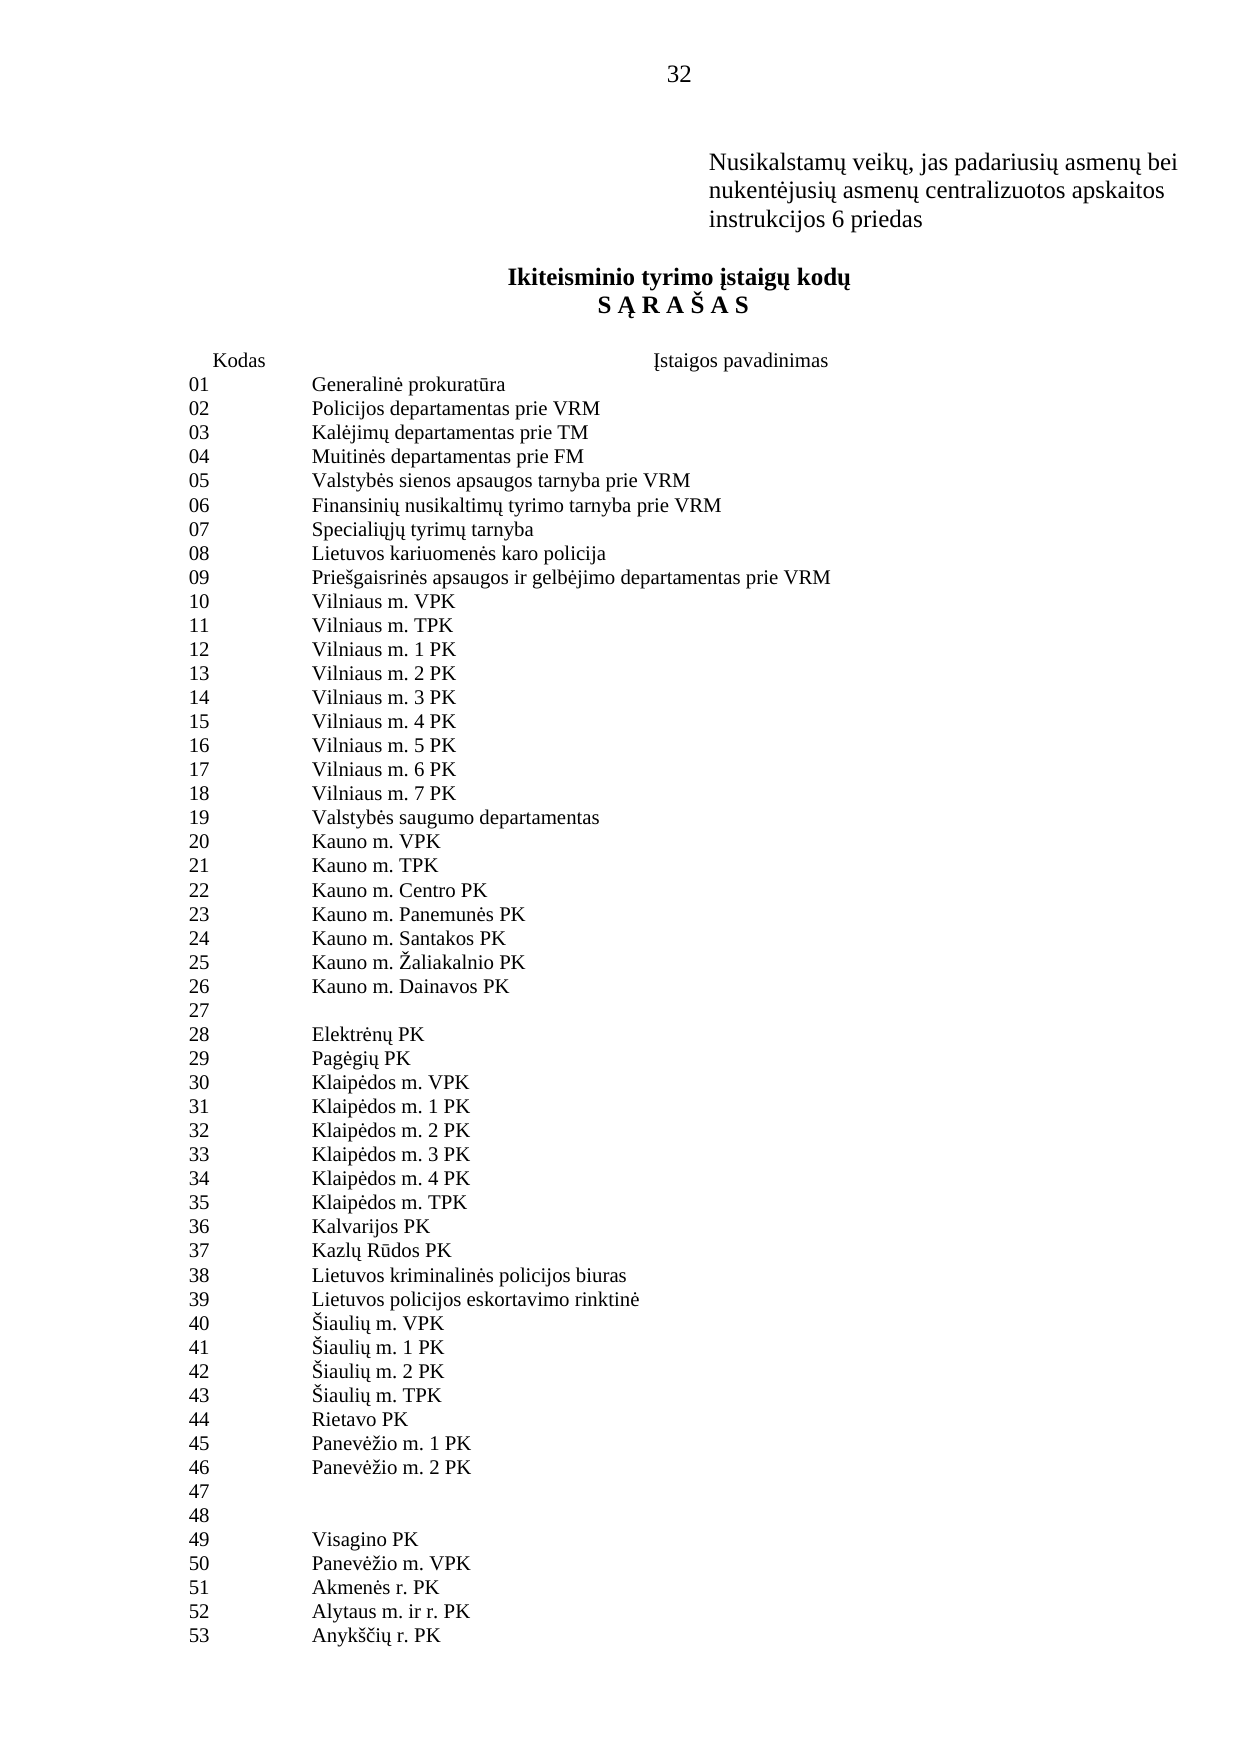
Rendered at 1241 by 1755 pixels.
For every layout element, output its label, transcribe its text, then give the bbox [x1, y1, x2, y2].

table_cell Kauno m. VPK [300, 829, 1181, 853]
table_cell 28 [177, 1022, 300, 1046]
table_cell Policijos departamentas prie VRM [300, 396, 1181, 420]
table_cell 34 [177, 1166, 300, 1190]
table_cell Kauno m. Santakos PK [300, 926, 1181, 950]
table_cell 02 [177, 396, 300, 420]
table_cell Vilniaus m. 5 PK [300, 733, 1181, 757]
table_cell Finansinių nusikaltimų tyrimo tarnyba prie VRM [300, 493, 1181, 517]
table_cell 29 [177, 1046, 300, 1070]
table_cell 52 [177, 1599, 300, 1623]
table_cell Valstybės sienos apsaugos tarnyba prie VRM [300, 469, 1181, 492]
table_cell 46 [177, 1455, 300, 1479]
table_cell Šiaulių m. 1 PK [300, 1335, 1181, 1359]
table_cell Specialiųjų tyrimų tarnyba [300, 517, 1181, 541]
table_cell Valstybės saugumo departamentas [300, 805, 1181, 829]
table_cell 20 [177, 829, 300, 853]
table_cell 25 [177, 950, 300, 974]
table_cell 35 [177, 1190, 300, 1214]
table_cell Kalvarijos PK [300, 1214, 1181, 1238]
table_cell 49 [177, 1527, 300, 1551]
table_cell [300, 1503, 1181, 1527]
table_cell 38 [177, 1263, 300, 1287]
table_cell 48 [177, 1503, 300, 1527]
table_cell Vilniaus m. 6 PK [300, 757, 1181, 781]
table_cell 06 [177, 493, 300, 517]
table_cell 53 [177, 1624, 300, 1647]
table_cell 08 [177, 541, 300, 565]
table_cell 14 [177, 685, 300, 709]
table_cell 31 [177, 1094, 300, 1118]
table_cell 03 [177, 420, 300, 444]
table_cell 42 [177, 1359, 300, 1383]
table_cell Kauno m. Panemunės PK [300, 902, 1181, 926]
table_cell 04 [177, 444, 300, 468]
table_cell 19 [177, 805, 300, 829]
table_cell 10 [177, 589, 300, 613]
table_cell 01 [177, 372, 300, 396]
table_cell Lietuvos kariuomenės karo policija [300, 541, 1181, 565]
table_cell Vilniaus m. 7 PK [300, 781, 1181, 805]
table_cell 37 [177, 1239, 300, 1262]
table_cell Vilniaus m. 4 PK [300, 709, 1181, 733]
table_cell 27 [177, 998, 300, 1022]
table_cell Kalėjimų departamentas prie TM [300, 420, 1181, 444]
text instrukcijos 6 priedas [177, 204, 1181, 233]
table_cell Anykščių r. PK [300, 1624, 1181, 1647]
table_cell [300, 1479, 1181, 1503]
table_cell 23 [177, 902, 300, 926]
table_cell 05 [177, 469, 300, 492]
table_cell Klaipėdos m. 2 PK [300, 1118, 1181, 1142]
table_cell Vilniaus m. 2 PK [300, 661, 1181, 685]
table_cell Klaipėdos m. 4 PK [300, 1166, 1181, 1190]
table_cell 50 [177, 1551, 300, 1575]
table_cell Panevėžio m. 1 PK [300, 1431, 1181, 1455]
table_cell 39 [177, 1287, 300, 1311]
table_cell Pagėgių PK [300, 1046, 1181, 1070]
table_cell Kazlų Rūdos PK [300, 1239, 1181, 1262]
table_cell 43 [177, 1383, 300, 1407]
text Nusikalstamų veikų, jas padariusių asmenų bei [177, 147, 1181, 176]
table_cell 07 [177, 517, 300, 541]
table_cell Vilniaus m. 3 PK [300, 685, 1181, 709]
table_cell Šiaulių m. TPK [300, 1383, 1181, 1407]
table_cell 41 [177, 1335, 300, 1359]
table_cell Visagino PK [300, 1527, 1181, 1551]
table_cell Vilniaus m. VPK [300, 589, 1181, 613]
table_cell 09 [177, 565, 300, 589]
text Ikiteisminio tyrimo įstaigų kodų [177, 262, 1181, 291]
table_cell Elektrėnų PK [300, 1022, 1181, 1046]
table_cell 22 [177, 878, 300, 902]
table_cell 36 [177, 1214, 300, 1238]
table_cell 24 [177, 926, 300, 950]
table_cell Lietuvos policijos eskortavimo rinktinė [300, 1287, 1181, 1311]
table_cell 18 [177, 781, 300, 805]
table_cell [300, 998, 1181, 1022]
table_cell 30 [177, 1070, 300, 1094]
table_cell Kauno m. Žaliakalnio PK [300, 950, 1181, 974]
table_cell 13 [177, 661, 300, 685]
table_cell Panevėžio m. 2 PK [300, 1455, 1181, 1479]
text SĄRAŠAS [177, 291, 1181, 319]
table_cell 45 [177, 1431, 300, 1455]
table_cell Alytaus m. ir r. PK [300, 1599, 1181, 1623]
table_cell Rietavo PK [300, 1407, 1181, 1431]
table_cell 12 [177, 637, 300, 661]
table_cell Klaipėdos m. 1 PK [300, 1094, 1181, 1118]
table_header Įstaigos pavadinimas [300, 348, 1181, 372]
table_cell Priešgaisrinės apsaugos ir gelbėjimo departamentas prie VRM [300, 565, 1181, 589]
table_cell Klaipėdos m. TPK [300, 1190, 1181, 1214]
table_cell Generalinė prokuratūra [300, 372, 1181, 396]
table_cell Lietuvos kriminalinės policijos biuras [300, 1263, 1181, 1287]
table_cell Klaipėdos m. VPK [300, 1070, 1181, 1094]
table_cell 17 [177, 757, 300, 781]
table_cell Kauno m. Dainavos PK [300, 974, 1181, 998]
text nukentėjusių asmenų centralizuotos apskaitos [177, 176, 1181, 204]
table_cell Muitinės departamentas prie FM [300, 444, 1181, 468]
table_cell Vilniaus m. TPK [300, 613, 1181, 637]
table_cell 26 [177, 974, 300, 998]
table_cell 47 [177, 1479, 300, 1503]
table_cell 44 [177, 1407, 300, 1431]
table_cell Kauno m. Centro PK [300, 878, 1181, 902]
table_cell 21 [177, 854, 300, 877]
table_cell 11 [177, 613, 300, 637]
table_cell 32 [177, 1118, 300, 1142]
table_cell Šiaulių m. 2 PK [300, 1359, 1181, 1383]
table_cell Klaipėdos m. 3 PK [300, 1142, 1181, 1166]
table_cell 51 [177, 1575, 300, 1599]
table_cell Panevėžio m. VPK [300, 1551, 1181, 1575]
table_cell Vilniaus m. 1 PK [300, 637, 1181, 661]
table_cell Akmenės r. PK [300, 1575, 1181, 1599]
table_cell 15 [177, 709, 300, 733]
table_header Kodas [177, 348, 300, 372]
table_cell 33 [177, 1142, 300, 1166]
table_cell Kauno m. TPK [300, 854, 1181, 877]
table_cell 16 [177, 733, 300, 757]
table_cell Šiaulių m. VPK [300, 1311, 1181, 1335]
table_cell 40 [177, 1311, 300, 1335]
